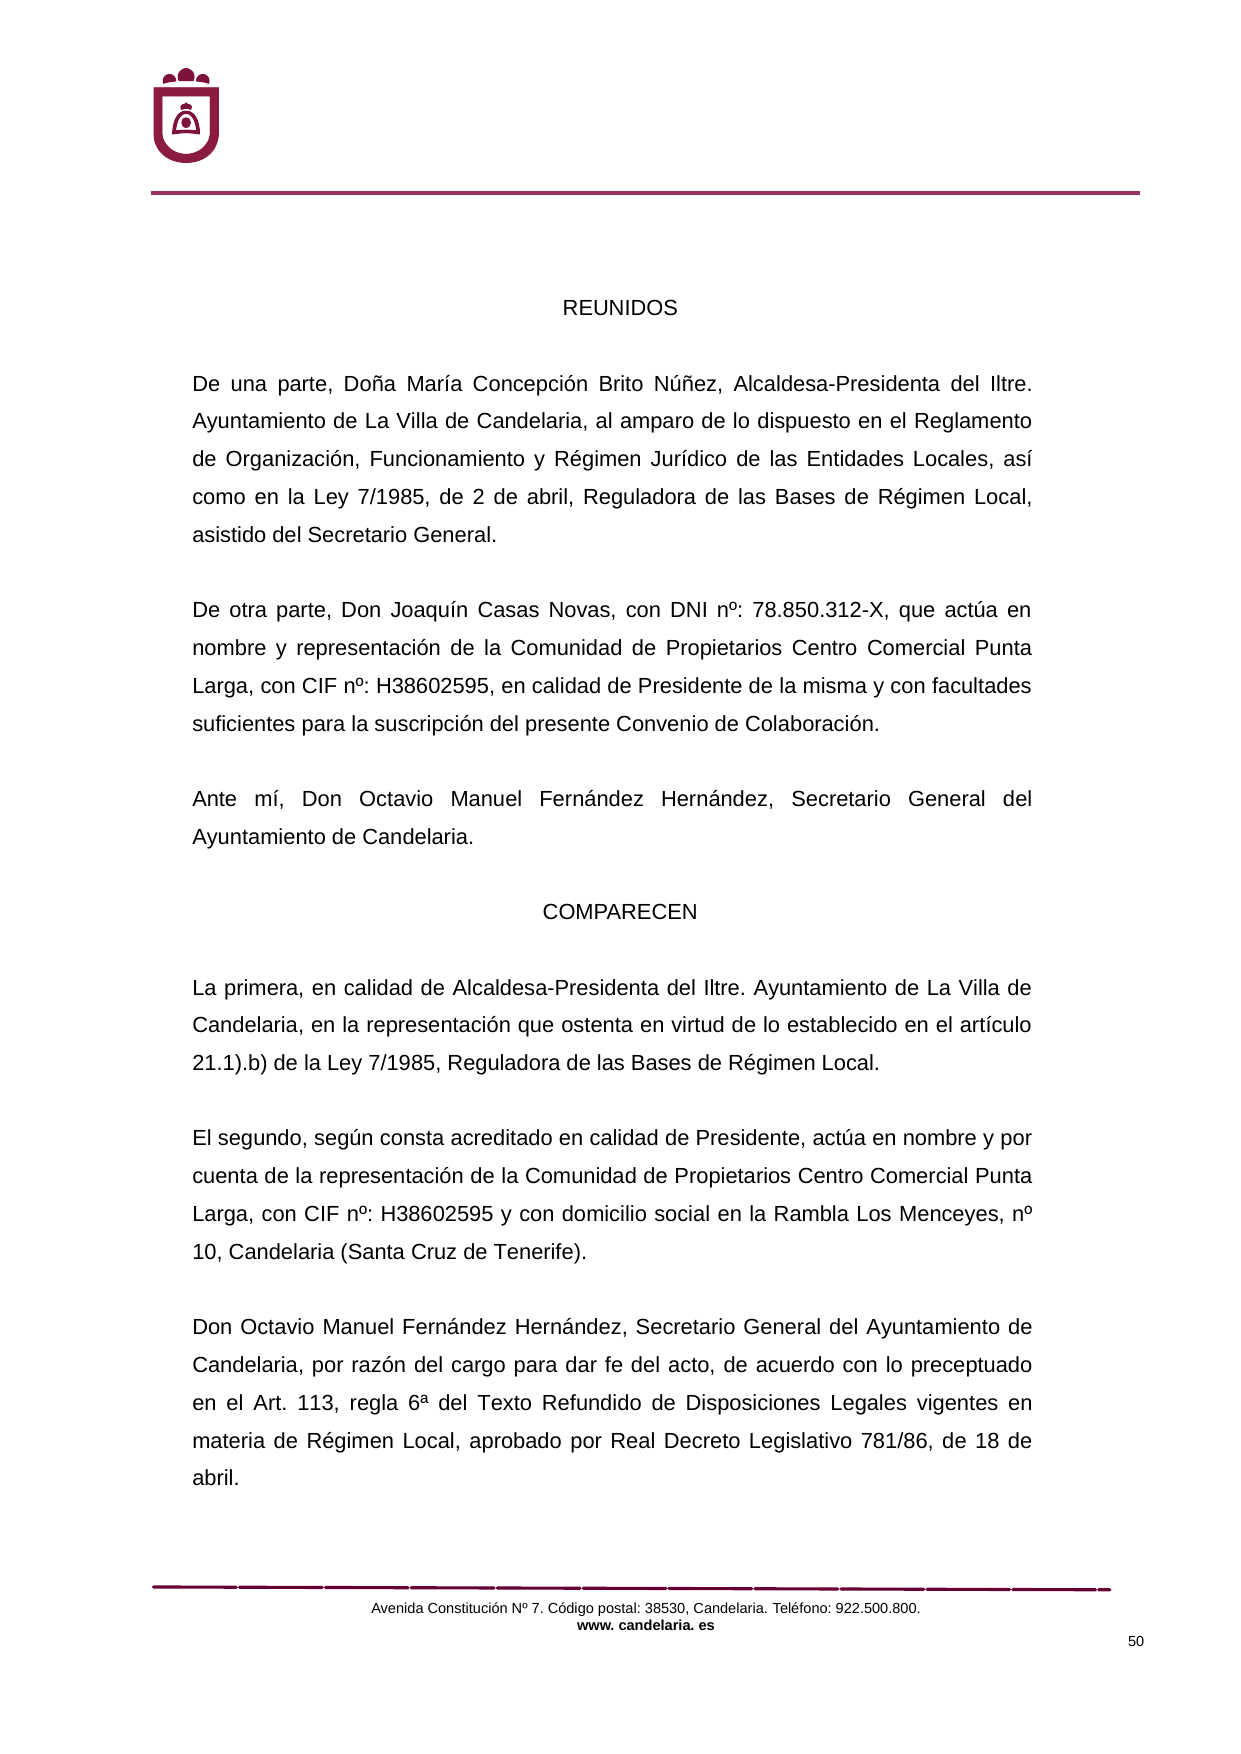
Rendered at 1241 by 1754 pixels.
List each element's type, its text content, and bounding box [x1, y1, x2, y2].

text De otra parte, Don Joaquín Casas Novas, con DNI nº: 78.850.312-X, que actúa en nombre y representación de la Comunidad de Propietarios Centro Comercial Punta Larga, con CIF nº: H38602595, en calidad de Presidente de la misma y con facultades suﬁcientes para la suscripción del presente Convenio de Colaboración. [192, 597, 1033, 736]
text El segundo, según consta acreditado en calidad de Presidente, actúa en nombre y por cuenta de la representación de la Comunidad de Propietarios Centro Comercial Punta Larga, con CIF nº: H38602595 y con domicilio social en la Rambla Los Menceyes, nº 10, Candelaria (Santa Cruz de Tenerife). [192, 1125, 1033, 1264]
text COMPARECEN [177, 899, 1063, 924]
text Don Octavio Manuel Fernández Hernández, Secretario General del Ayuntamiento de Candelaria, por razón del cargo para dar fe del acto, de acuerdo con lo preceptuado en el Art. 113, regla 6ª del Texto Refundido de Disposiciones Legales vigentes en materia de Régimen Local, aprobado por Real Decreto Legislativo 781/86, de 18 de abril. [192, 1314, 1033, 1491]
text De una parte, Doña María Concepción Brito Núñez, Alcaldesa-Presidenta del Iltre. Ayuntamiento de La Villa de Candelaria, al amparo de lo dispuesto en el Reglamento de Organización, Funcionamiento y Régimen Jurídico de las Entidades Locales, así como en la Ley 7/1985, de 2 de abril, Reguladora de las Bases de Régimen Local, asistido del Secretario General. [192, 371, 1033, 547]
text REUNIDOS [177, 295, 1063, 321]
text Ante mí, Don Octavio Manuel Fernández Hernández, Secretario General del Ayuntamiento de Candelaria. [192, 786, 1033, 849]
text La primera, en calidad de Alcaldesa-Presidenta del Iltre. Ayuntamiento de La Villa de Candelaria, en la representación que ostenta en virtud de lo establecido en el artículo 21.1).b) de la Ley 7/1985, Reguladora de las Bases de Régimen Local. [192, 974, 1033, 1075]
